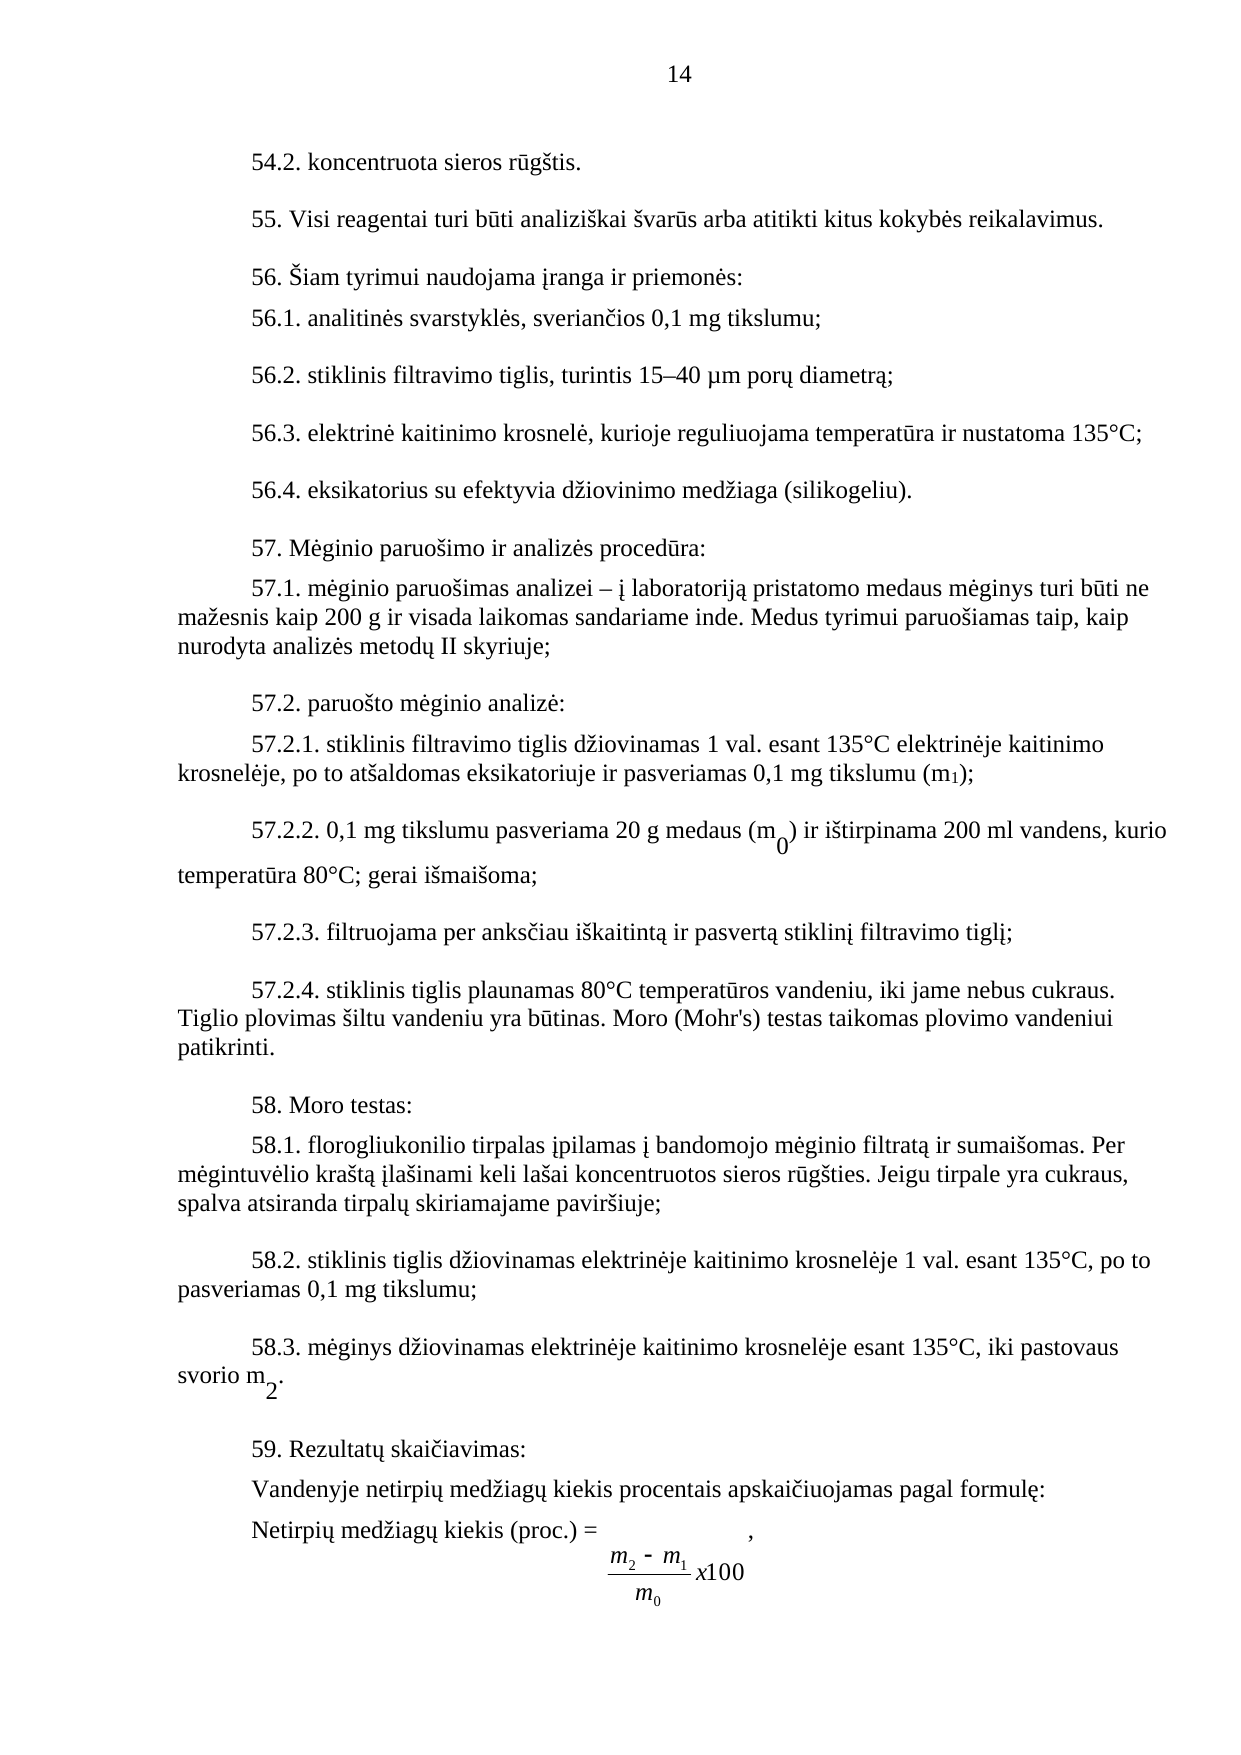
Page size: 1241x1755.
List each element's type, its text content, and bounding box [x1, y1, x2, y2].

text 54.2. koncentruota sieros rūgštis. [177, 147, 1181, 176]
text 57.2.1. stiklinis filtravimo tiglis džiovinamas 1 val. esant 135°C elektrinėje kaitinimo krosnelėje, po to atšaldomas eksikatoriuje ir pasveriamas 0,1 mg tikslumu (m1); [177, 729, 1181, 787]
text 58.1. florogliukonilio tirpalas įpilamas į bandomojo mėginio filtratą ir sumaišomas. Per mėgintuvėlio kraštą įlašinami keli lašai koncentruotos sieros rūgšties. Jeigu tirpale yra cukraus, spalva atsiranda tirpalų skiriamajame paviršiuje; [177, 1131, 1181, 1217]
text Vandenyje netirpių medžiagų kiekis procentais apskaičiuojamas pagal formulę: [177, 1474, 1181, 1503]
text 56.1. analitinės svarstyklės, sveriančios 0,1 mg tikslumu; [177, 303, 1181, 331]
text 59. Rezultatų skaičiavimas: [177, 1434, 1181, 1462]
text 57.2.4. stiklinis tiglis plaunamas 80°C temperatūros vandeniu, iki jame nebus cukraus. Tiglio plovimas šiltu vandeniu yra būtinas. Moro (Mohr's) testas taikomas plovimo vandeniui patikrinti. [177, 975, 1181, 1061]
text 58.3. mėginys džiovinamas elektrinėje kaitinimo krosnelėje esant 135°C, iki pastovaus svorio m2. [177, 1332, 1181, 1405]
text Netirpių medžiagų kiekis (proc.) = , [177, 1515, 1181, 1612]
text 57.2. paruošto mėginio analizė: [177, 688, 1181, 717]
text 57.2.2. 0,1 mg tikslumu pasveriama 20 g medaus (m0) ir ištirpinama 200 ml vandens, kurio temperatūra 80°C; gerai išmaišoma; [177, 815, 1181, 888]
text 56.3. elektrinė kaitinimo krosnelė, kurioje reguliuojama temperatūra ir nustatoma 135°C; [177, 418, 1181, 446]
text 57. Mėginio paruošimo ir analizės procedūra: [177, 533, 1181, 561]
text 56.4. eksikatorius su efektyvia džiovinimo medžiaga (silikogeliu). [177, 475, 1181, 504]
text 56.2. stiklinis filtravimo tiglis, turintis 15–40 µm porų diametrą; [177, 360, 1181, 389]
text 57.1. mėginio paruošimas analizei – į laboratoriją pristatomo medaus mėginys turi būti ne mažesnis kaip 200 g ir visada laikomas sandariame inde. Medus tyrimui paruošiamas taip, kaip nurodyta analizės metodų II skyriuje; [177, 573, 1181, 659]
text 55. Visi reagentai turi būti analiziškai švarūs arba atitikti kitus kokybės reikalavimus. [177, 204, 1181, 233]
text 58.2. stiklinis tiglis džiovinamas elektrinėje kaitinimo krosnelėje 1 val. esant 135°C, po to pasveriamas 0,1 mg tikslumu; [177, 1246, 1181, 1303]
text 56. Šiam tyrimui naudojama įranga ir priemonės: [177, 262, 1181, 291]
text 58. Moro testas: [177, 1090, 1181, 1118]
text 57.2.3. filtruojama per anksčiau iškaitintą ir pasvertą stiklinį filtravimo tiglį; [177, 917, 1181, 946]
